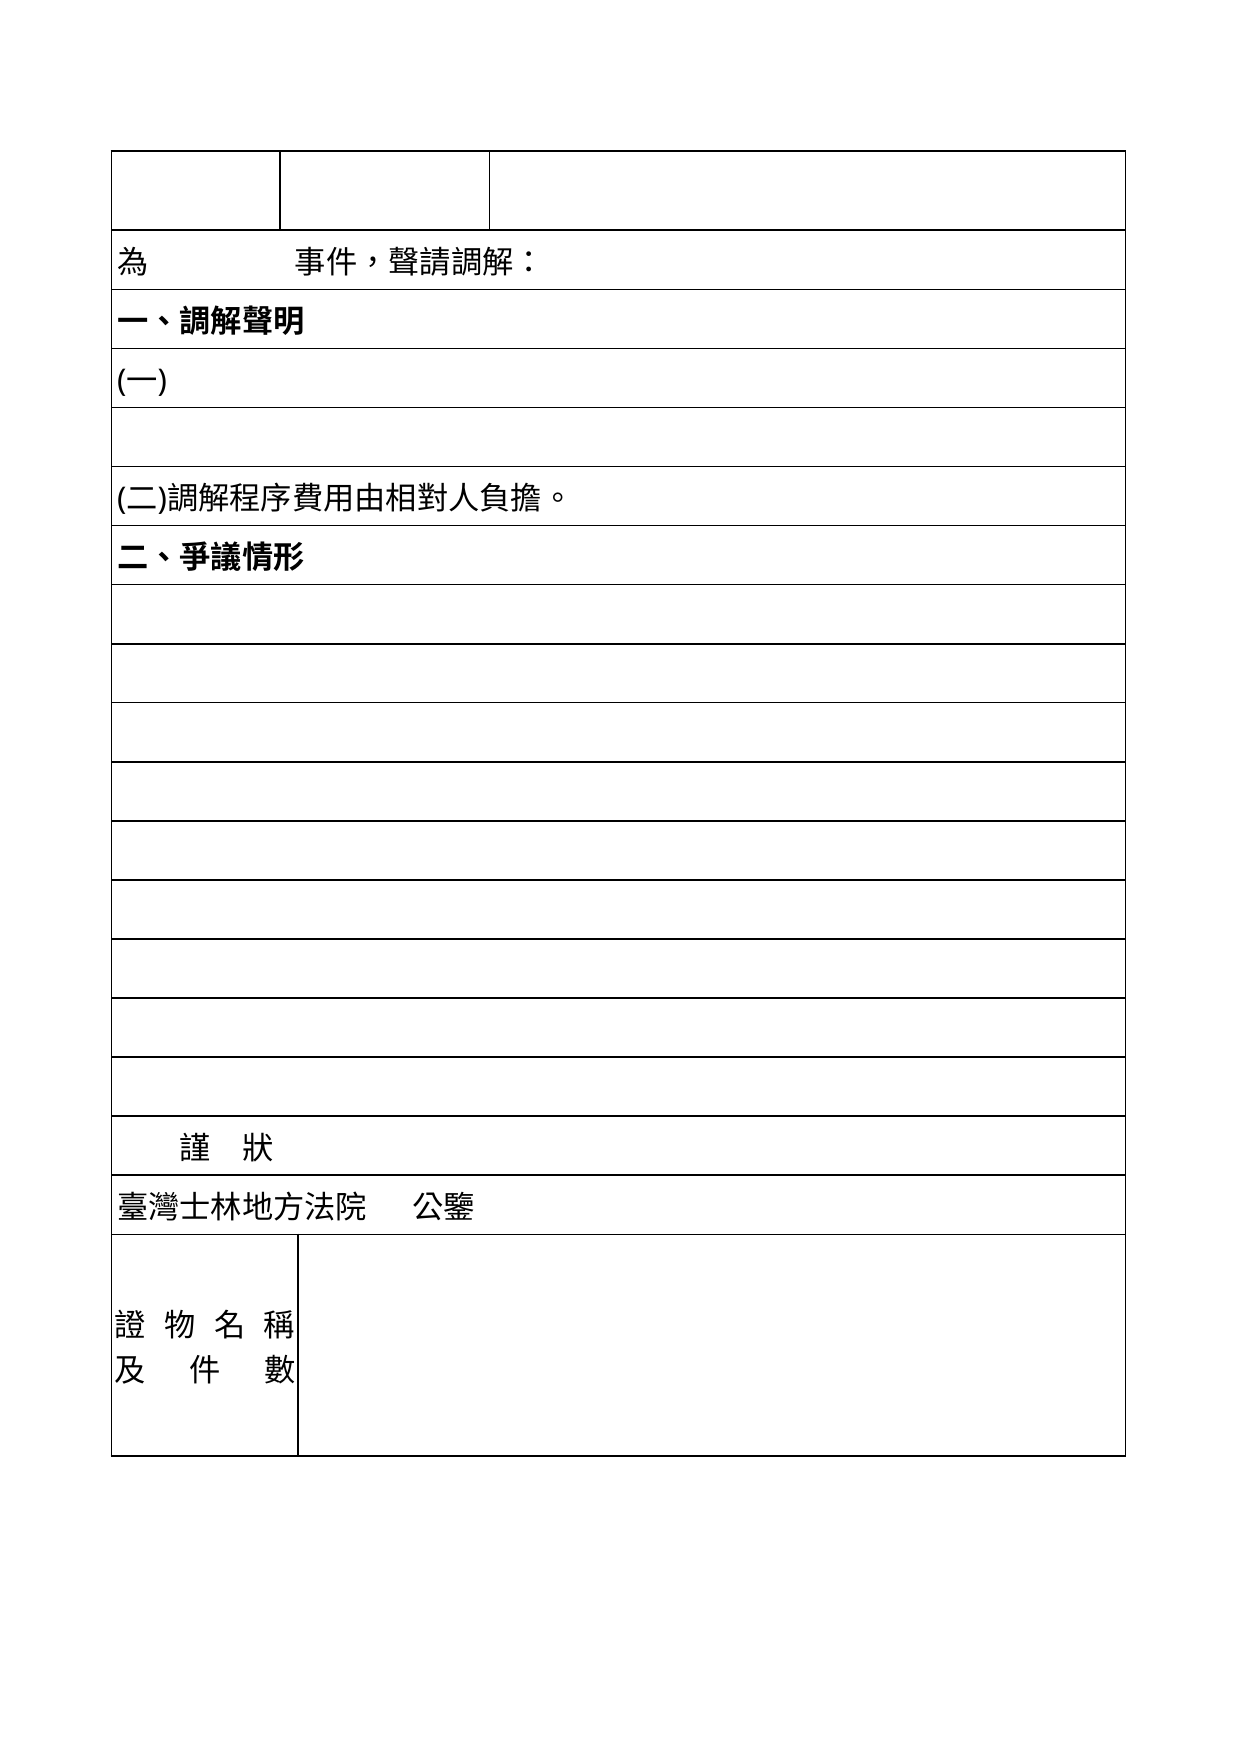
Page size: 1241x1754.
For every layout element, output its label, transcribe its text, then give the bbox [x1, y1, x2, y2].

table_cell 為 事件，聲請調解： [112, 231, 1125, 288]
table_cell (二)調解程序費用由相對人負擔。 [112, 467, 1125, 525]
table_cell 二、爭議情形 [112, 526, 1125, 584]
table_cell [112, 1058, 1125, 1115]
table_cell [112, 940, 1125, 997]
table_cell [281, 152, 489, 229]
table_cell [112, 703, 1125, 761]
table_cell [112, 822, 1125, 879]
table_cell (一) [112, 349, 1125, 407]
table_cell [112, 645, 1125, 702]
table_cell [112, 152, 279, 229]
table_cell [112, 585, 1125, 643]
table_cell [112, 408, 1125, 466]
table_cell [112, 763, 1125, 820]
table_cell 證物名稱 及件數 [112, 1235, 297, 1455]
table_cell [112, 881, 1125, 938]
table_cell 一、調解聲明 [112, 290, 1125, 347]
table_cell [490, 152, 1125, 229]
table_cell [112, 999, 1125, 1056]
table_cell 臺灣士林地方法院 公鑒 [112, 1176, 1125, 1233]
table_cell 謹 狀 [112, 1117, 1125, 1174]
table_cell [299, 1235, 1125, 1455]
